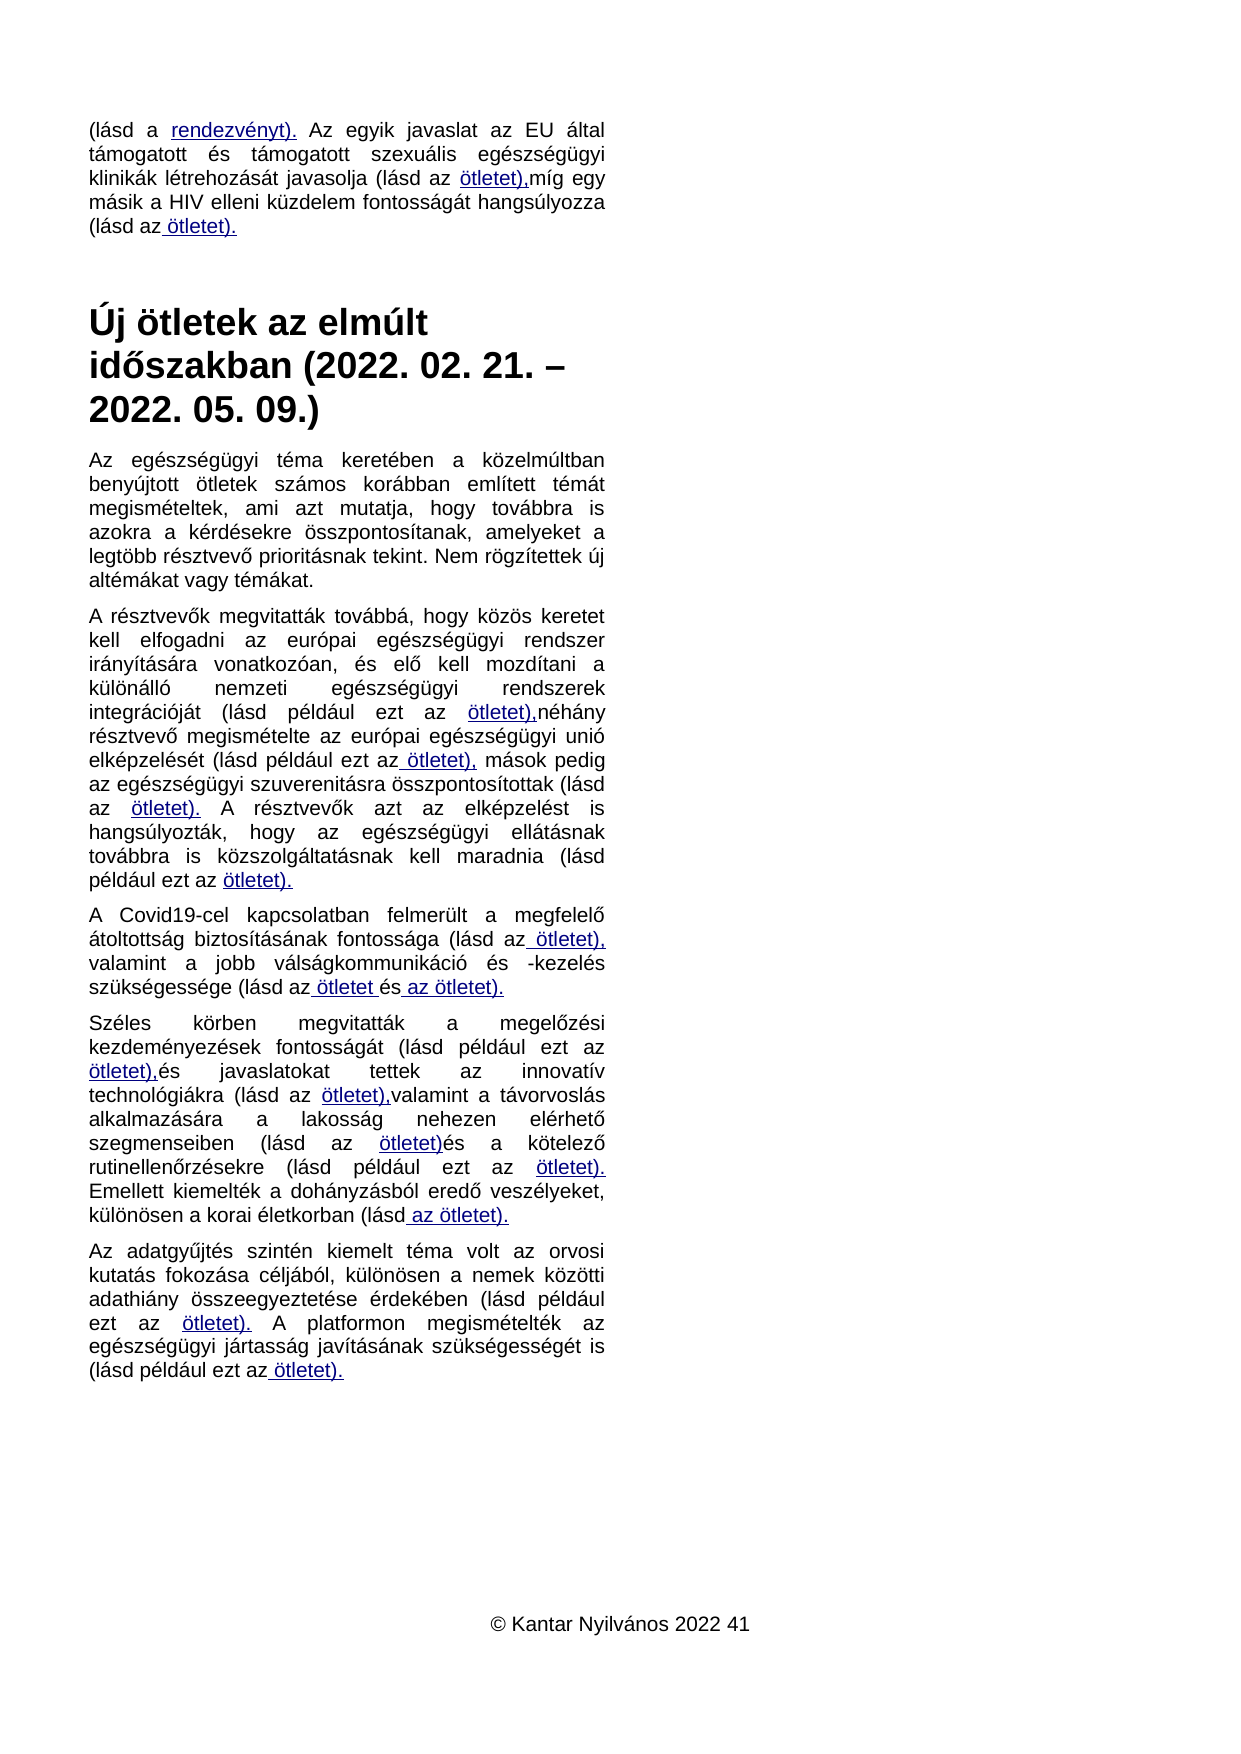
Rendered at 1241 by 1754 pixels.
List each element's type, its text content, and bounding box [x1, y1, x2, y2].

text Az adatgyűjtés szintén kiemelt téma volt az orvosi kutatás fokozása céljából, különösen a nemek közötti adathiány összeegyeztetése érdekében (lásd például ezt az ötletet). A platformon megismételték az egészségügyi jártasság javításának szükségességét is (lásd például ezt az ötletet). [88, 1238, 605, 1382]
subtitle Új ötletek az elmúlt időszakban (2022. 02. 21. – 2022. 05. 09.) [88, 301, 605, 430]
text A résztvevők megvitatták továbbá, hogy közös keretet kell elfogadni az európai egészségügyi rendszer irányítására vonatkozóan, és elő kell mozdítani a különálló nemzeti egészségügyi rendszerek integrációját (lásd például ezt az ötletet),néhány résztvevő megismételte az európai egészségügyi unió elképzelését (lásd például ezt az ötletet), mások pedig az egészségügyi szuverenitásra összpontosítottak (lásd az ötletet). A résztvevők azt az elképzelést is hangsúlyozták, hogy az egészségügyi ellátásnak továbbra is közszolgáltatásnak kell maradnia (lásd például ezt az ötletet). [88, 604, 605, 891]
text Széles körben megvitatták a megelőzési kezdeményezések fontosságát (lásd például ezt az ötletet),és javaslatokat tettek az innovatív technológiákra (lásd az ötletet),valamint a távorvoslás alkalmazására a lakosság nehezen elérhető szegmenseiben (lásd az ötletet)és a kötelező rutinellenőrzésekre (lásd például ezt az ötletet). Emellett kiemelték a dohányzásból eredő veszélyeket, különösen a korai életkorban (lásd az ötletet). [88, 1011, 605, 1227]
text A Covid19-cel kapcsolatban felmerült a megfelelő átoltottság biztosításának fontossága (lásd az ötletet), valamint a jobb válságkommunikáció és -kezelés szükségessége (lásd az ötletet és az ötletet). [88, 903, 605, 999]
text Az egészségügyi téma keretében a közelmúltban benyújtott ötletek számos korábban említett témát megismételtek, ami azt mutatja, hogy továbbra is azokra a kérdésekre összpontosítanak, amelyeket a legtöbb résztvevő prioritásnak tekint. Nem rögzítettek új altémákat vagy témákat. [88, 448, 605, 592]
text (lásd a rendezvényt). Az egyik javaslat az EU által támogatott és támogatott szexuális egészségügyi klinikák létrehozását javasolja (lásd az ötletet),míg egy másik a HIV elleni küzdelem fontosságát hangsúlyozza (lásd az ötletet). [88, 118, 605, 238]
